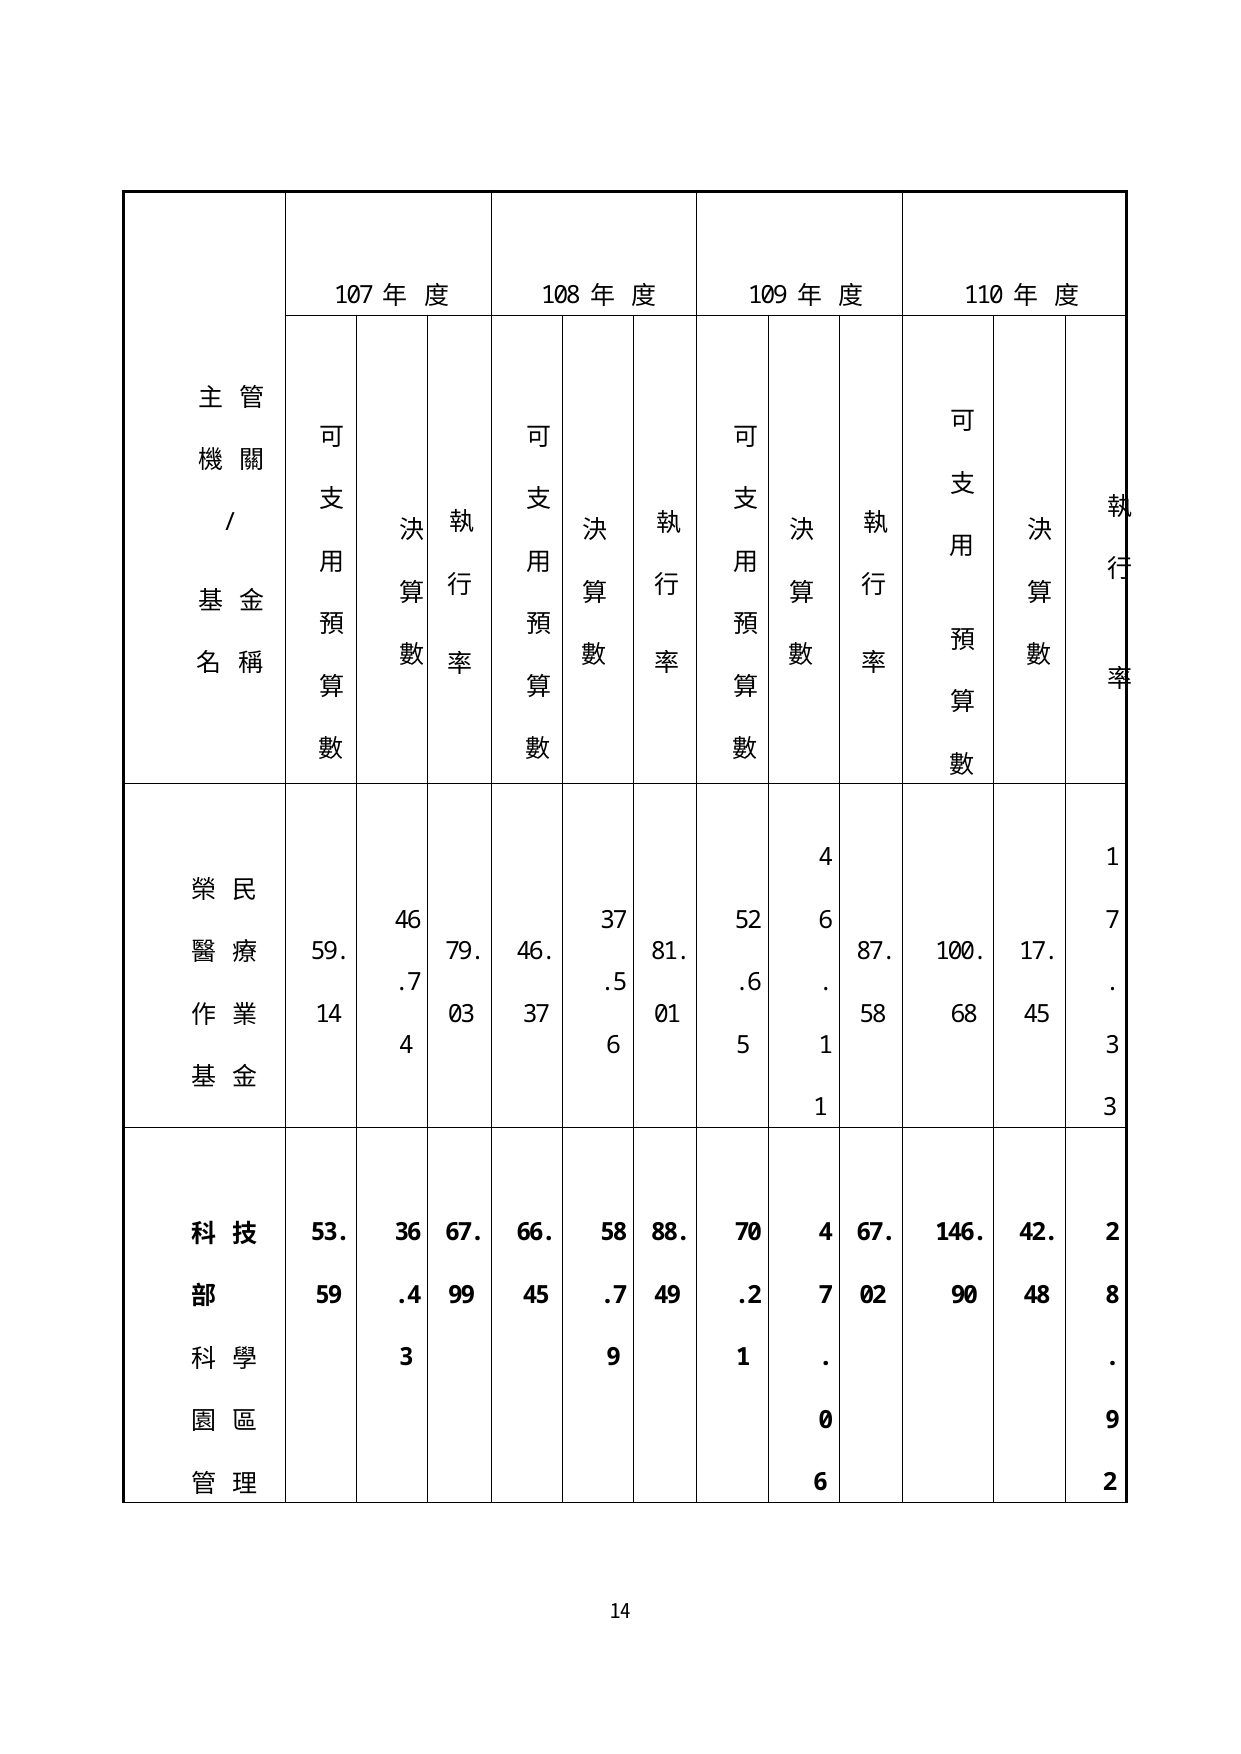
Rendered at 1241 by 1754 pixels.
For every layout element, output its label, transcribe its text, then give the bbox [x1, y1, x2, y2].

table_header 107年度 [286, 193, 491, 314]
table_cell 79.03 [428, 784, 491, 1127]
table_header 109年度 [697, 193, 902, 314]
table_header 主管機關/ 基金名稱 [125, 193, 285, 783]
table_cell 28.92 [1066, 1128, 1125, 1502]
table_cell 可支用 預算數 [903, 316, 993, 783]
table_cell 87.58 [840, 784, 902, 1127]
table_header 108年度 [492, 193, 696, 314]
table_cell 67.02 [840, 1128, 902, 1502]
table_cell 決算數 [357, 316, 427, 783]
table_cell 可支用預算數 [492, 316, 562, 783]
table_cell 執行 率 [840, 316, 902, 783]
table_cell 可支用預算數 [697, 316, 768, 783]
table_cell 17.33 [1066, 784, 1125, 1127]
table_cell 46.74 [357, 784, 427, 1127]
table_cell 52.65 [697, 784, 768, 1127]
table_cell 46.11 [769, 784, 839, 1127]
table_cell 66.45 [492, 1128, 562, 1502]
table_cell 37.56 [563, 784, 633, 1127]
table_cell 執行 率 [428, 316, 491, 783]
table_cell 53.59 [286, 1128, 356, 1502]
table_cell 46.37 [492, 784, 562, 1127]
table_header 110年度 [903, 193, 1125, 314]
table_cell 17.45 [994, 784, 1065, 1127]
table_cell 決算數 [994, 316, 1065, 783]
table_cell 146.90 [903, 1128, 993, 1502]
table_cell 100.68 [903, 784, 993, 1127]
table_cell 36.43 [357, 1128, 427, 1502]
table_cell 58.79 [563, 1128, 633, 1502]
table_cell 可支用預算數 [286, 316, 356, 783]
table_cell 科技部 科學園區管理 [125, 1128, 285, 1502]
table_cell 42.48 [994, 1128, 1065, 1502]
table_cell 59.14 [286, 784, 356, 1127]
table_cell 70.21 [697, 1128, 768, 1502]
table_cell 決算數 [563, 316, 633, 783]
table_cell 執行 率 [1066, 316, 1125, 783]
table_cell 47.06 [769, 1128, 839, 1502]
table_cell 67.99 [428, 1128, 491, 1502]
table_cell 執行 率 [634, 316, 696, 783]
table_cell 榮民醫療作業基金 [125, 784, 285, 1127]
table_cell 88.49 [634, 1128, 696, 1502]
table_cell 決算數 [769, 316, 839, 783]
table_cell 81.01 [634, 784, 696, 1127]
